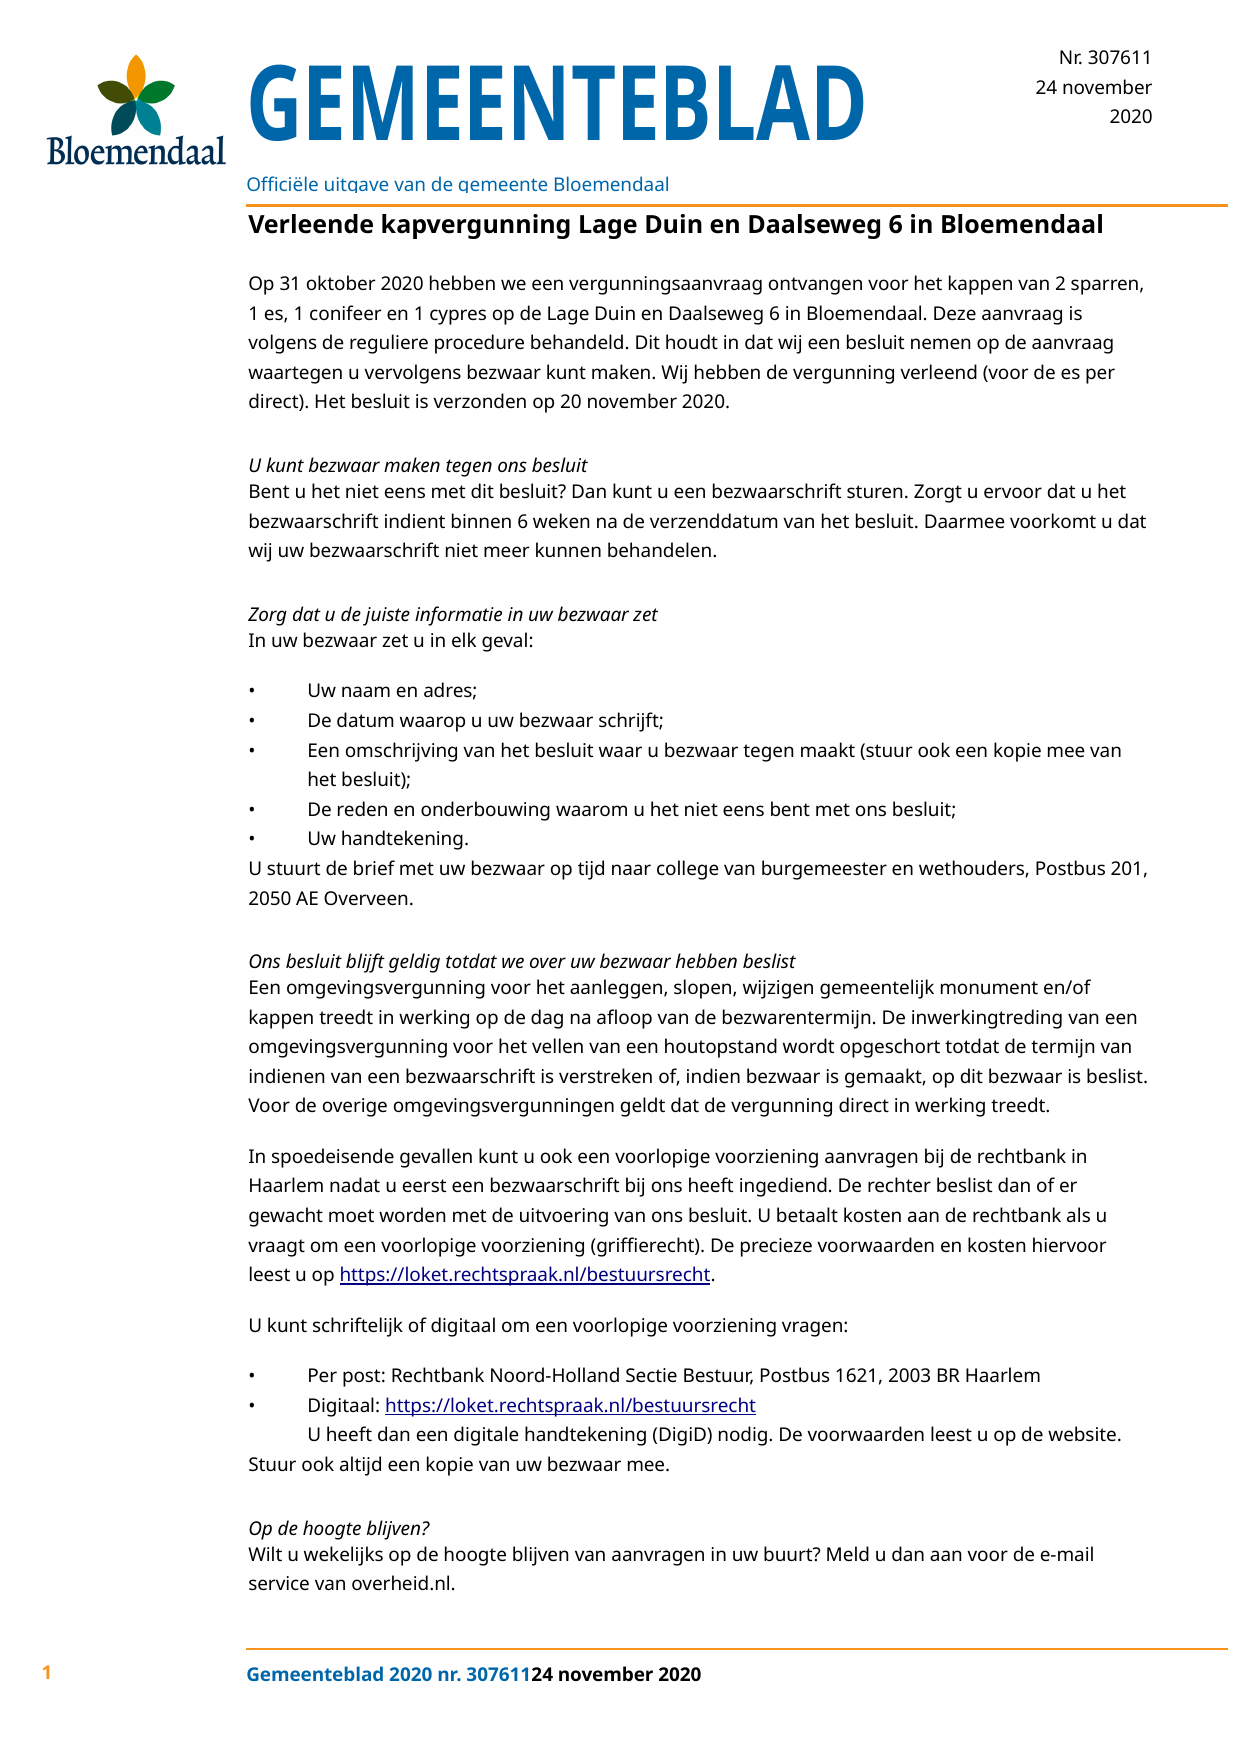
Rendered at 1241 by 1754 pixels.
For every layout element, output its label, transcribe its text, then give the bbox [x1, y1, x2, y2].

list Per post: Rechtbank Noord-Holland Sectie Bestuur, Postbus 1621, 2003 BR Haarlem [248, 1362, 1152, 1388]
list De datum waarop u uw bezwaar schrijft; [248, 707, 1152, 733]
text Ons besluit blijft geldig totdat we over uw bezwaar hebben beslist [248, 949, 1152, 974]
picture [41, 47, 231, 172]
list De reden en onderbouwing waarom u het niet eens bent met ons besluit; [248, 796, 1152, 822]
text Bent u het niet eens met dit besluit? Dan kunt u een bezwaarschrift sturen. Zorgt u ervoor dat u het bezwaarschrift indient binnen 6 weken na de verzenddatum van het besluit. Daarmee voorkomt u dat wij uw bezwaarschrift niet meer kunnen behandelen. [248, 478, 1152, 563]
list Uw handtekening. [248, 826, 1152, 851]
text Verleende kapvergunning Lage Duin en Daalseweg 6 in Bloemendaal [248, 207, 1152, 241]
text Wilt u wekelijks op de hoogte blijven van aanvragen in uw buurt? Meld u dan aan voor de e-mail service van overheid.nl. [248, 1541, 1152, 1596]
text Op 31 oktober 2020 hebben we een vergunningsaanvraag ontvangen voor het kappen van 2 sparren, 1 es, 1 conifeer en 1 cypres op de Lage Duin en Daalseweg 6 in Bloemendaal. Deze aanvraag is volgens de reguliere procedure behandeld. Dit houdt in dat wij een besluit nemen op de aanvraag waartegen u vervolgens bezwaar kunt maken. Wij hebben de vergunning verleend (voor de es per direct). Het besluit is verzonden op 20 november 2020. [248, 270, 1152, 414]
list Digitaal: https://loket.rechtspraak.nl/bestuursrecht [248, 1392, 1152, 1418]
text Stuur ook altijd een kopie van uw bezwaar mee. [248, 1451, 1152, 1477]
list Een omschrijving van het besluit waar u bezwaar tegen maakt (stuur ook een kopie mee van het besluit); [248, 737, 1152, 792]
list U heeft dan een digitale handtekening (DigiD) nodig. De voorwaarden leest u op de website. [248, 1421, 1152, 1447]
list Uw naam en adres; [248, 678, 1152, 703]
text U kunt bezwaar maken tegen ons besluit [248, 453, 1152, 478]
text In spoedeisende gevallen kunt u ook een voorlopige voorziening aanvragen bij de rechtbank in Haarlem nadat u eerst een bezwaarschrift bij ons heeft ingediend. De rechter beslist dan of er gewacht moet worden met de uitvoering van ons besluit. U betaalt kosten aan de rechtbank als u vraagt om een voorlopige voorziening (griffierecht). De precieze voorwaarden en kosten hiervoor leest u op https://loket.rechtspraak.nl/bestuursrecht. [248, 1143, 1152, 1287]
text U kunt schriftelijk of digitaal om een voorlopige voorziening vragen: [248, 1312, 1152, 1338]
text Een omgevingsvergunning voor het aanleggen, slopen, wijzigen gemeentelijk monument en/of kappen treedt in werking op de dag na afloop van de bezwarentermijn. De inwerkingtreding van een omgevingsvergunning voor het vellen van een houtopstand wordt opgeschort totdat de termijn van indienen van een bezwaarschrift is verstreken of, indien bezwaar is gemaakt, op dit bezwaar is beslist. Voor de overige omgevingsvergunningen geldt dat de vergunning direct in werking treedt. [248, 974, 1152, 1118]
text In uw bezwaar zet u in elk geval: [248, 627, 1152, 653]
text U stuurt de brief met uw bezwaar op tijd naar college van burgemeester en wethouders, Postbus 201, 2050 AE Overveen. [248, 855, 1152, 910]
text Zorg dat u de juiste informatie in uw bezwaar zet [248, 601, 1152, 627]
text Op de hoogte blijven? [248, 1515, 1152, 1541]
